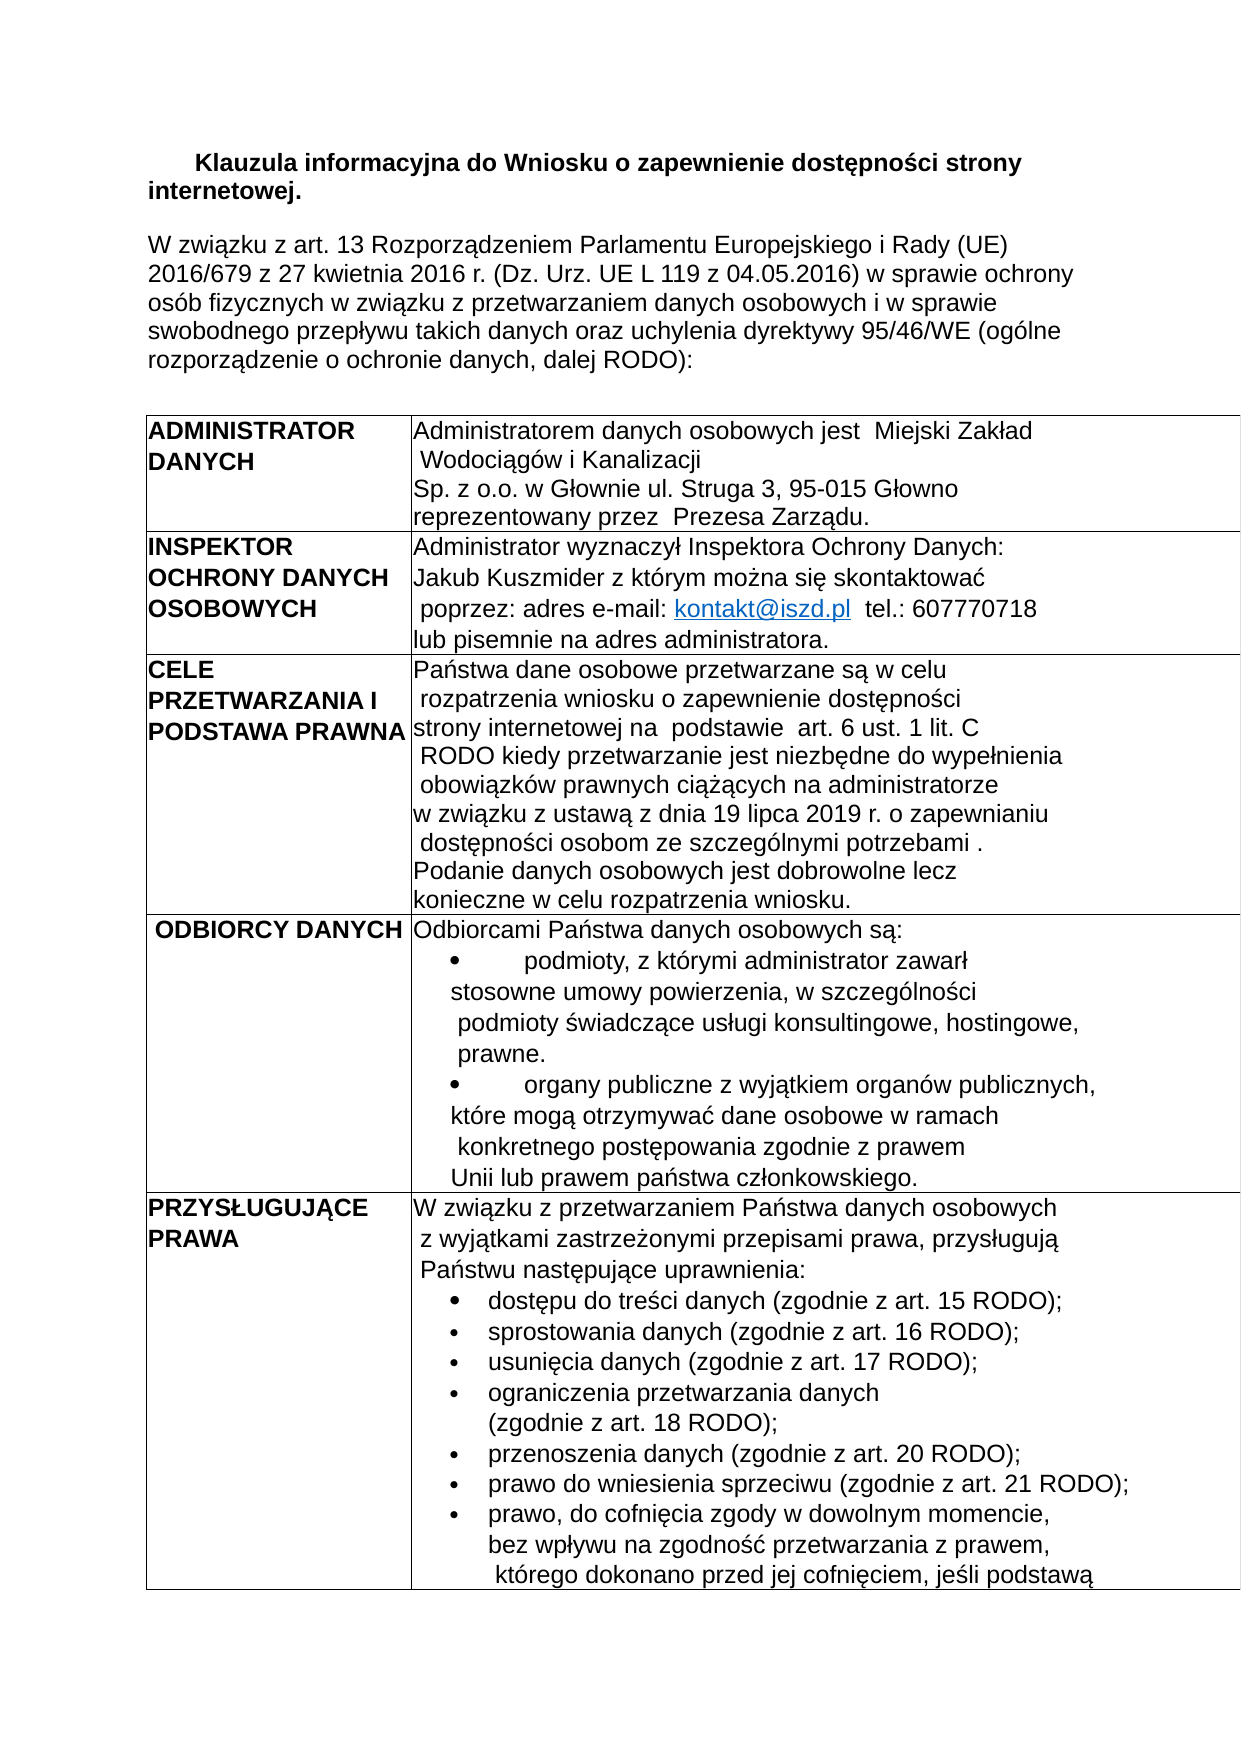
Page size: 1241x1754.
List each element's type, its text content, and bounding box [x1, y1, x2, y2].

table_cell INSPEKTOR OCHRONY DANYCH OSOBOWYCH [147, 532, 411, 654]
table_cell Administrator wyznaczył Inspektora Ochrony Danych: Jakub Kuszmider z którym można się skontaktować poprzez: adres e-mail: kontakt@iszd.pl tel.: 607770718 lub pisemnie na adres administratora. [412, 532, 1240, 654]
table_header Administratorem danych osobowych jest Miejski Zakład Wodociągów i Kanalizacji Sp. z o.o. w Głownie ul. Struga 3, 95-015 Głowno reprezentowany przez Prezesa Zarządu. [412, 416, 1240, 531]
table_cell PRZYSŁUGUJĄCE PRAWA [147, 1193, 411, 1589]
table_cell W związku z przetwarzaniem Państwa danych osobowych z wyjątkami zastrzeżonymi przepisami prawa, przysługują Państwu następujące uprawnienia: dostępu do treści danych (zgodnie z art. 15 RODO); sprostowania danych (zgodnie z art. 16 RODO); usunięcia danych (zgodnie z art. 17 RODO); ograniczenia przetwarzania danych (zgodnie z art. 18 RODO); przenoszenia danych (zgodnie z art. 20 RODO); prawo do wniesienia sprzeciwu (zgodnie z art. 21 RODO); prawo, do cofnięcia zgody w dowolnym momencie, bez wpływu na zgodność przetwarzania z prawem, którego dokonano przed jej cofnięciem, jeśli podstawą [412, 1193, 1240, 1589]
text Klauzula informacyjna do Wniosku o zapewnienie dostępności strony internetowej. [148, 148, 1093, 205]
table_header ADMINISTRATOR DANYCH [147, 416, 411, 531]
table_cell CELE PRZETWARZANIA I PODSTAWA PRAWNA [147, 655, 411, 914]
table_cell ODBIORCY DANYCH [147, 915, 411, 1192]
table_cell Odbiorcami Państwa danych osobowych są: podmioty, z którymi administrator zawarł stosowne umowy powierzenia, w szczególności podmioty świadczące usługi konsultingowe, hostingowe, prawne. organy publiczne z wyjątkiem organów publicznych, które mogą otrzymywać dane osobowe w ramach konkretnego postępowania zgodnie z prawem Unii lub prawem państwa członkowskiego. [412, 915, 1240, 1192]
text W związku z art. 13 Rozporządzeniem Parlamentu Europejskiego i Rady (UE) 2016/679 z 27 kwietnia 2016 r. (Dz. Urz. UE L 119 z 04.05.2016) w sprawie ochrony osób fizycznych w związku z przetwarzaniem danych osobowych i w sprawie swobodnego przepływu takich danych oraz uchylenia dyrektywy 95/46/WE (ogólne rozporządzenie o ochronie danych, dalej RODO): [148, 230, 1093, 374]
table_cell Państwa dane osobowe przetwarzane są w celu rozpatrzenia wniosku o zapewnienie dostępności strony internetowej na podstawie art. 6 ust. 1 lit. C RODO kiedy przetwarzanie jest niezbędne do wypełnienia obowiązków prawnych ciążących na administratorze w związku z ustawą z dnia 19 lipca 2019 r. o zapewnianiu dostępności osobom ze szczególnymi potrzebami . Podanie danych osobowych jest dobrowolne lecz konieczne w celu rozpatrzenia wniosku. [412, 655, 1240, 914]
